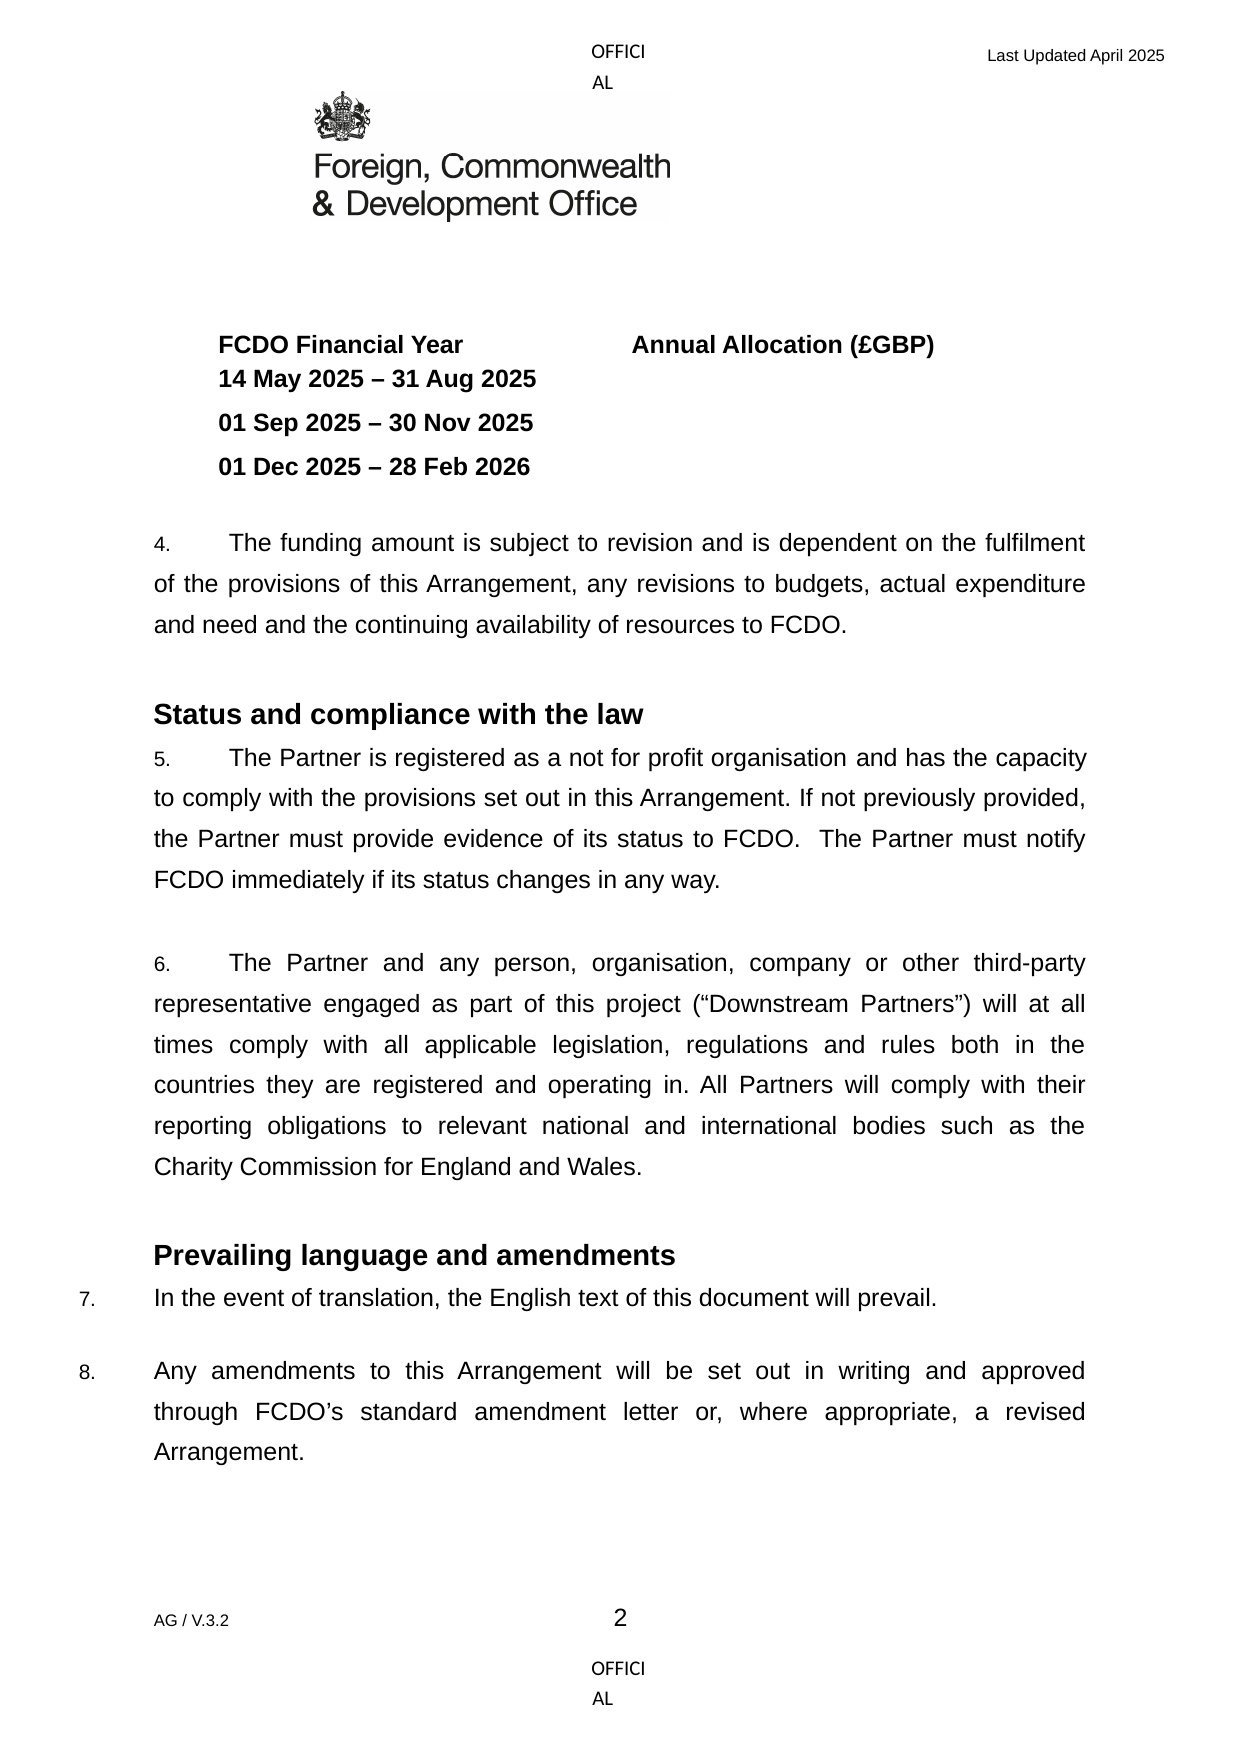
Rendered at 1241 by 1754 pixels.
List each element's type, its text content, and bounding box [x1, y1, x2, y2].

list The funding amount is subject to revision and is dependent on the fulfilment of the provisions of this Arrangement, any revisions to budgets, actual expenditure and need and the continuing availability of resources to FCDO. [153, 529, 1087, 639]
list In the event of translation, the English text of this document will prevail. [78, 1284, 1087, 1312]
table_header FCDO Financial Year [218, 331, 631, 364]
table_cell [631, 453, 942, 487]
subtitle Status and compliance with the law [153, 698, 1087, 731]
subtitle Prevailing language and amendments [153, 1238, 1087, 1271]
list The Partner and any person, organisation, company or other third-party representative engaged as part of this project (“Downstream Partners”) will at all times comply with all applicable legislation, regulations and rules both in the countries they are registered and operating in. All Partners will comply with their reporting obligations to relevant national and international bodies such as the Charity Commission for England and Wales. [153, 949, 1087, 1181]
table_cell 14 May 2025 – 31 Aug 2025 [218, 365, 631, 409]
table_cell [631, 409, 942, 453]
table_header Annual Allocation (£GBP) [631, 331, 942, 364]
picture [310, 91, 670, 222]
table_cell 01 Sep 2025 – 30 Nov 2025 [218, 409, 631, 453]
table_cell 01 Dec 2025 – 28 Feb 2026 [218, 453, 631, 487]
list The Partner is registered as a not for profit organisation and has the capacity to comply with the provisions set out in this Arrangement. If not previously provided, the Partner must provide evidence of its status to FCDO. The Partner must notify FCDO immediately if its status changes in any way. [153, 743, 1087, 894]
table_cell [631, 365, 942, 409]
list Any amendments to this Arrangement will be set out in writing and approved through FCDO’s standard amendment letter or, where appropriate, a revised Arrangement. [78, 1357, 1087, 1466]
